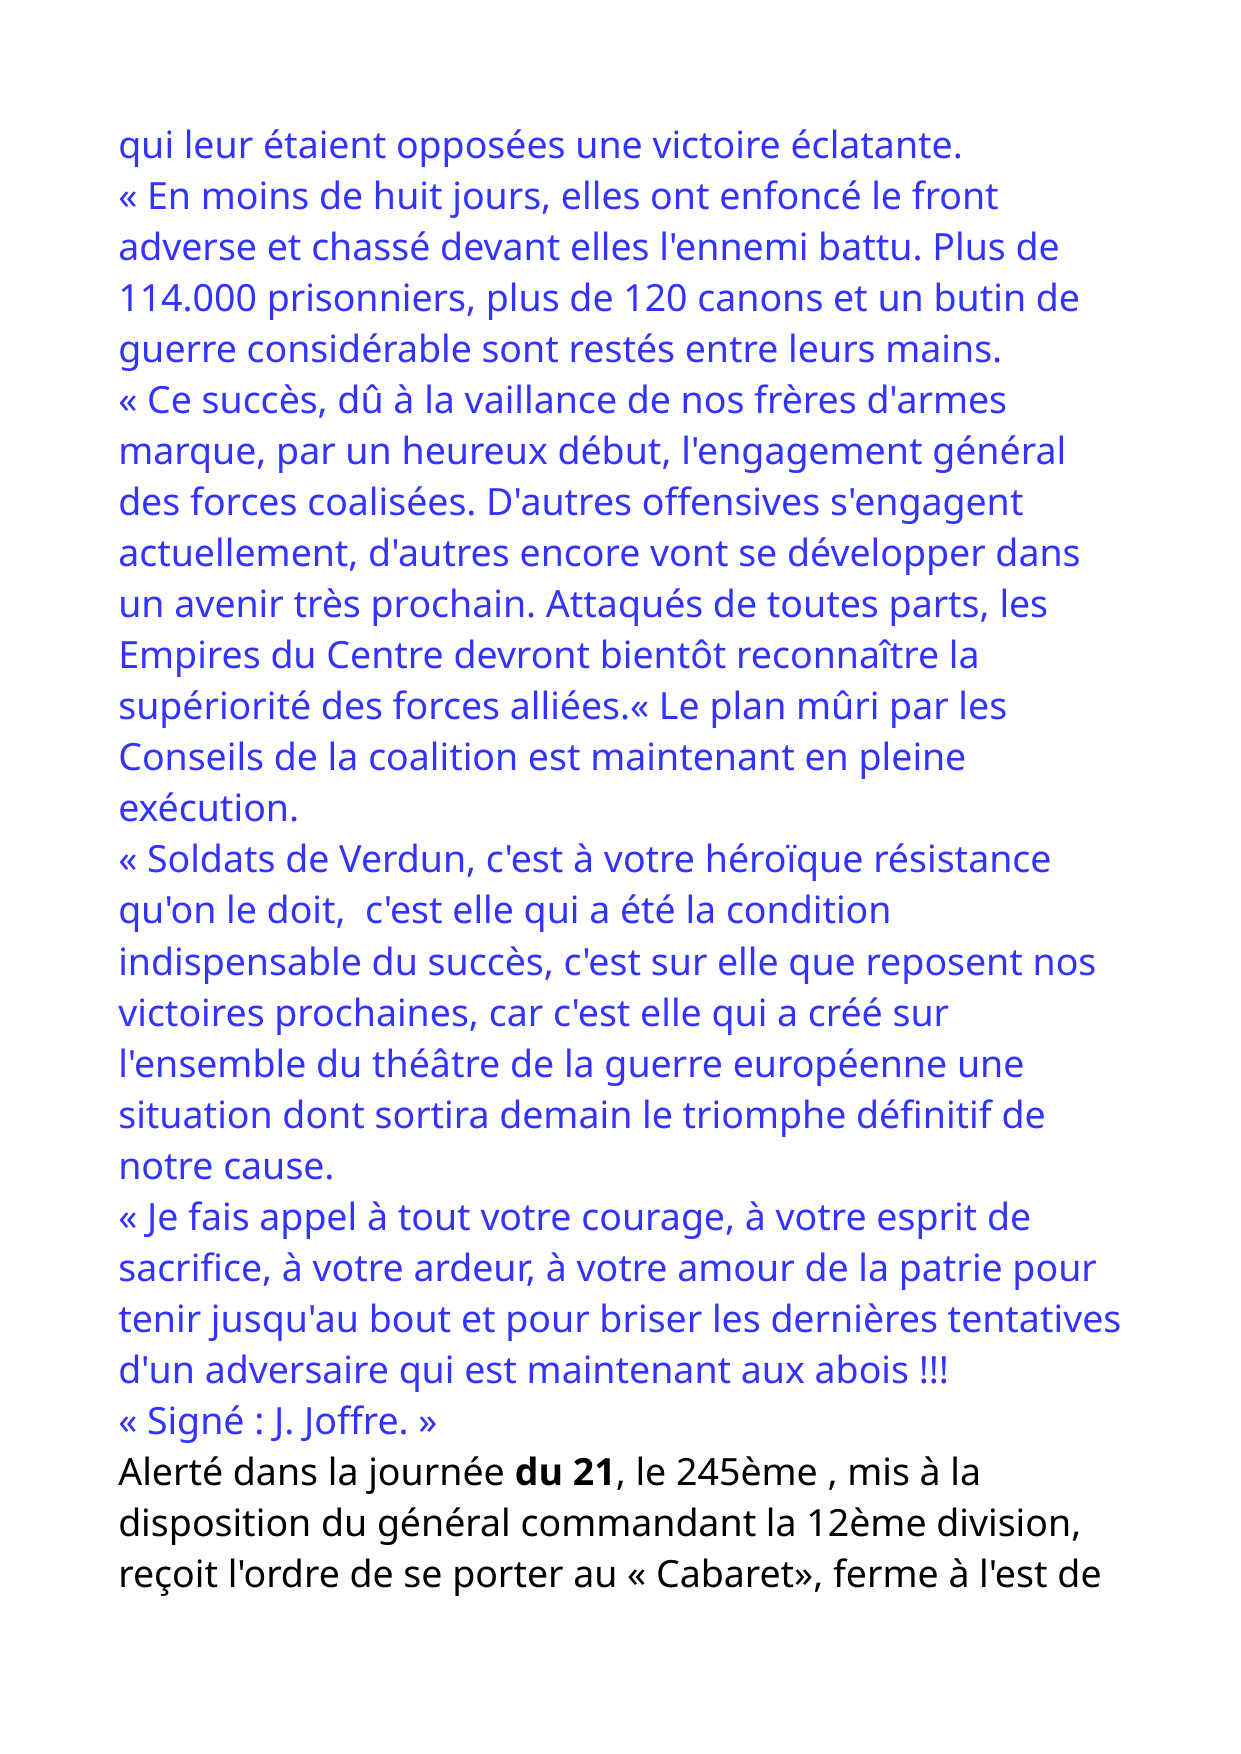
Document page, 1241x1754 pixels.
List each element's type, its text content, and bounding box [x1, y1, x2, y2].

text « Ce succès, dû à la vaillance de nos frères d'armes marque, par un heureux début, l'engagement général des forces coalisées. D'autres offensives s'engagent actuellement, d'autres encore vont se développer dans un avenir très prochain. Attaqués de toutes parts, les Empires du Centre devront bientôt reconnaître la supériorité des forces alliées.« Le plan mûri par les Conseils de la coalition est maintenant en pleine exécution. [118, 373, 1122, 833]
text « Signé : J. Joffre. » [118, 1394, 1122, 1445]
text « Soldats de Verdun, c'est à votre héroïque résistance qu'on le doit, c'est elle qui a été la condition indispensable du succès, c'est sur elle que reposent nos victoires prochaines, car c'est elle qui a créé sur l'ensemble du théâtre de la guerre européenne une situation dont sortira demain le triomphe définitif de notre cause. [118, 833, 1122, 1190]
text « En moins de huit jours, elles ont enfoncé le front adverse et chassé devant elles l'ennemi battu. Plus de 114.000 prisonniers, plus de 120 canons et un butin de guerre considérable sont restés entre leurs mains. [118, 169, 1122, 373]
text qui leur étaient opposées une victoire éclatante. [118, 118, 1122, 169]
text Alerté dans la journée du 21, le 245ème , mis à la disposition du général commandant la 12ème division, reçoit l'ordre de se porter au « Cabaret», ferme à l'est de [118, 1445, 1122, 1598]
text « Je fais appel à tout votre courage, à votre esprit de sacrifice, à votre ardeur, à votre amour de la patrie pour tenir jusqu'au bout et pour briser les dernières tentatives d'un adversaire qui est maintenant aux abois !!! [118, 1190, 1122, 1394]
